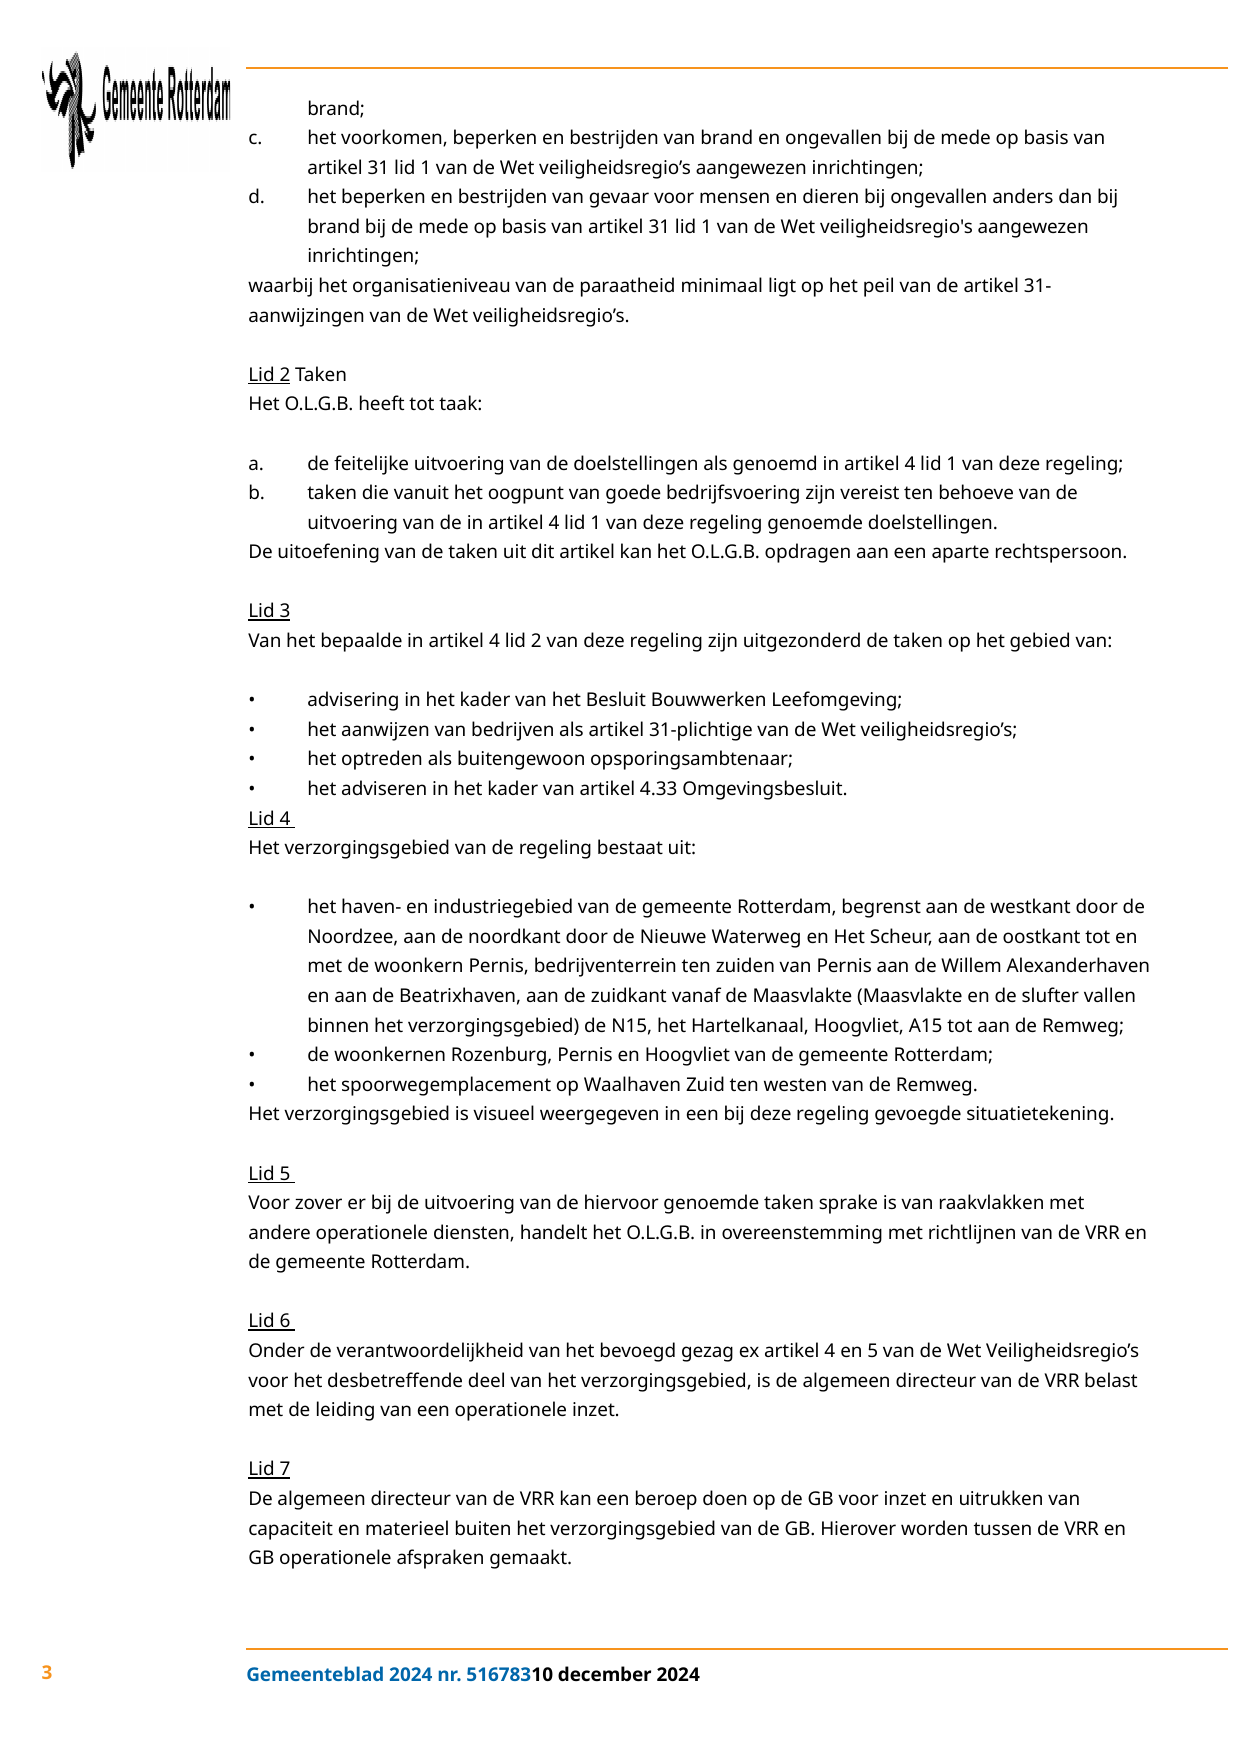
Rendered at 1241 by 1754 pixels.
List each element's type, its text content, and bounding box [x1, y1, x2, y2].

list taken die vanuit het oogpunt van goede bedrijfsvoering zijn vereist ten behoeve van de uitvoering van de in artikel 4 lid 1 van deze regeling genoemde doelstellingen. [248, 479, 1152, 535]
text Onder de verantwoordelijkheid van het bevoegd gezag ex artikel 4 en 5 van de Wet Veiligheidsregio’s voor het desbetreffende deel van het verzorgingsgebied, is de algemeen directeur van de VRR belast met de leiding van een operationele inzet. [248, 1337, 1152, 1422]
text Lid 3 [248, 598, 1152, 623]
text Van het bepaalde in artikel 4 lid 2 van deze regeling zijn uitgezonderd de taken op het gebied van: [248, 627, 1152, 653]
text Lid 2 Taken [248, 361, 1152, 387]
text waarbij het organisatieniveau van de paraatheid minimaal ligt op het peil van de artikel 31-aanwijzingen van de Wet veiligheidsregio’s. [248, 272, 1152, 328]
text Lid 7 [248, 1456, 1152, 1481]
text Het verzorgingsgebied van de regeling bestaat uit: [248, 834, 1152, 860]
picture [41, 47, 231, 172]
list het optreden als buitengewoon opsporingsambtenaar; [248, 746, 1152, 771]
text Het O.L.G.B. heeft tot taak: [248, 391, 1152, 416]
text Lid 4 [248, 805, 1152, 831]
text De uitoefening van de taken uit dit artikel kan het O.L.G.B. opdragen aan een aparte rechtspersoon. [248, 538, 1152, 564]
text Voor zover er bij de uitvoering van de hiervoor genoemde taken sprake is van raakvlakken met andere operationele diensten, handelt het O.L.G.B. in overeenstemming met richtlijnen van de VRR en de gemeente Rotterdam. [248, 1189, 1152, 1274]
list de woonkernen Rozenburg, Pernis en Hoogvliet van de gemeente Rotterdam; [248, 1041, 1152, 1067]
text Lid 6 [248, 1308, 1152, 1333]
list het spoorwegemplacement op Waalhaven Zuid ten westen van de Remweg. [248, 1071, 1152, 1097]
list het voorkomen, beperken en bestrijden van brand en ongevallen bij de mede op basis van artikel 31 lid 1 van de Wet veiligheidsregio’s aangewezen inrichtingen; [248, 124, 1152, 180]
list het beperken en bestrijden van gevaar voor mensen en dieren bij ongevallen anders dan bij brand bij de mede op basis van artikel 31 lid 1 van de Wet veiligheidsregio's aangewezen inrichtingen; [248, 183, 1152, 268]
text Het verzorgingsgebied is visueel weergegeven in een bij deze regeling gevoegde situatietekening. [248, 1101, 1152, 1126]
list brand; [248, 95, 1152, 121]
list advisering in het kader van het Besluit Bouwwerken Leefomgeving; [248, 686, 1152, 712]
list het adviseren in het kader van artikel 4.33 Omgevingsbesluit. [248, 775, 1152, 801]
text Lid 5 [248, 1160, 1152, 1186]
text De algemeen directeur van de VRR kan een beroep doen op de GB voor inzet en uitrukken van capaciteit en materieel buiten het verzorgingsgebied van de GB. Hierover worden tussen de VRR en GB operationele afspraken gemaakt. [248, 1485, 1152, 1570]
list het aanwijzen van bedrijven als artikel 31-plichtige van de Wet veiligheidsregio’s; [248, 716, 1152, 742]
list de feitelijke uitvoering van de doelstellingen als genoemd in artikel 4 lid 1 van deze regeling; [248, 450, 1152, 476]
list het haven- en industriegebied van de gemeente Rotterdam, begrenst aan de westkant door de Noordzee, aan de noordkant door de Nieuwe Waterweg en Het Scheur, aan de oostkant tot en met de woonkern Pernis, bedrijventerrein ten zuiden van Pernis aan de Willem Alexanderhaven en aan de Beatrixhaven, aan de zuidkant vanaf de Maasvlakte (Maasvlakte en de slufter vallen binnen het verzorgingsgebied) de N15, het Hartelkanaal, Hoogvliet, A15 tot aan de Remweg; [248, 893, 1152, 1038]
